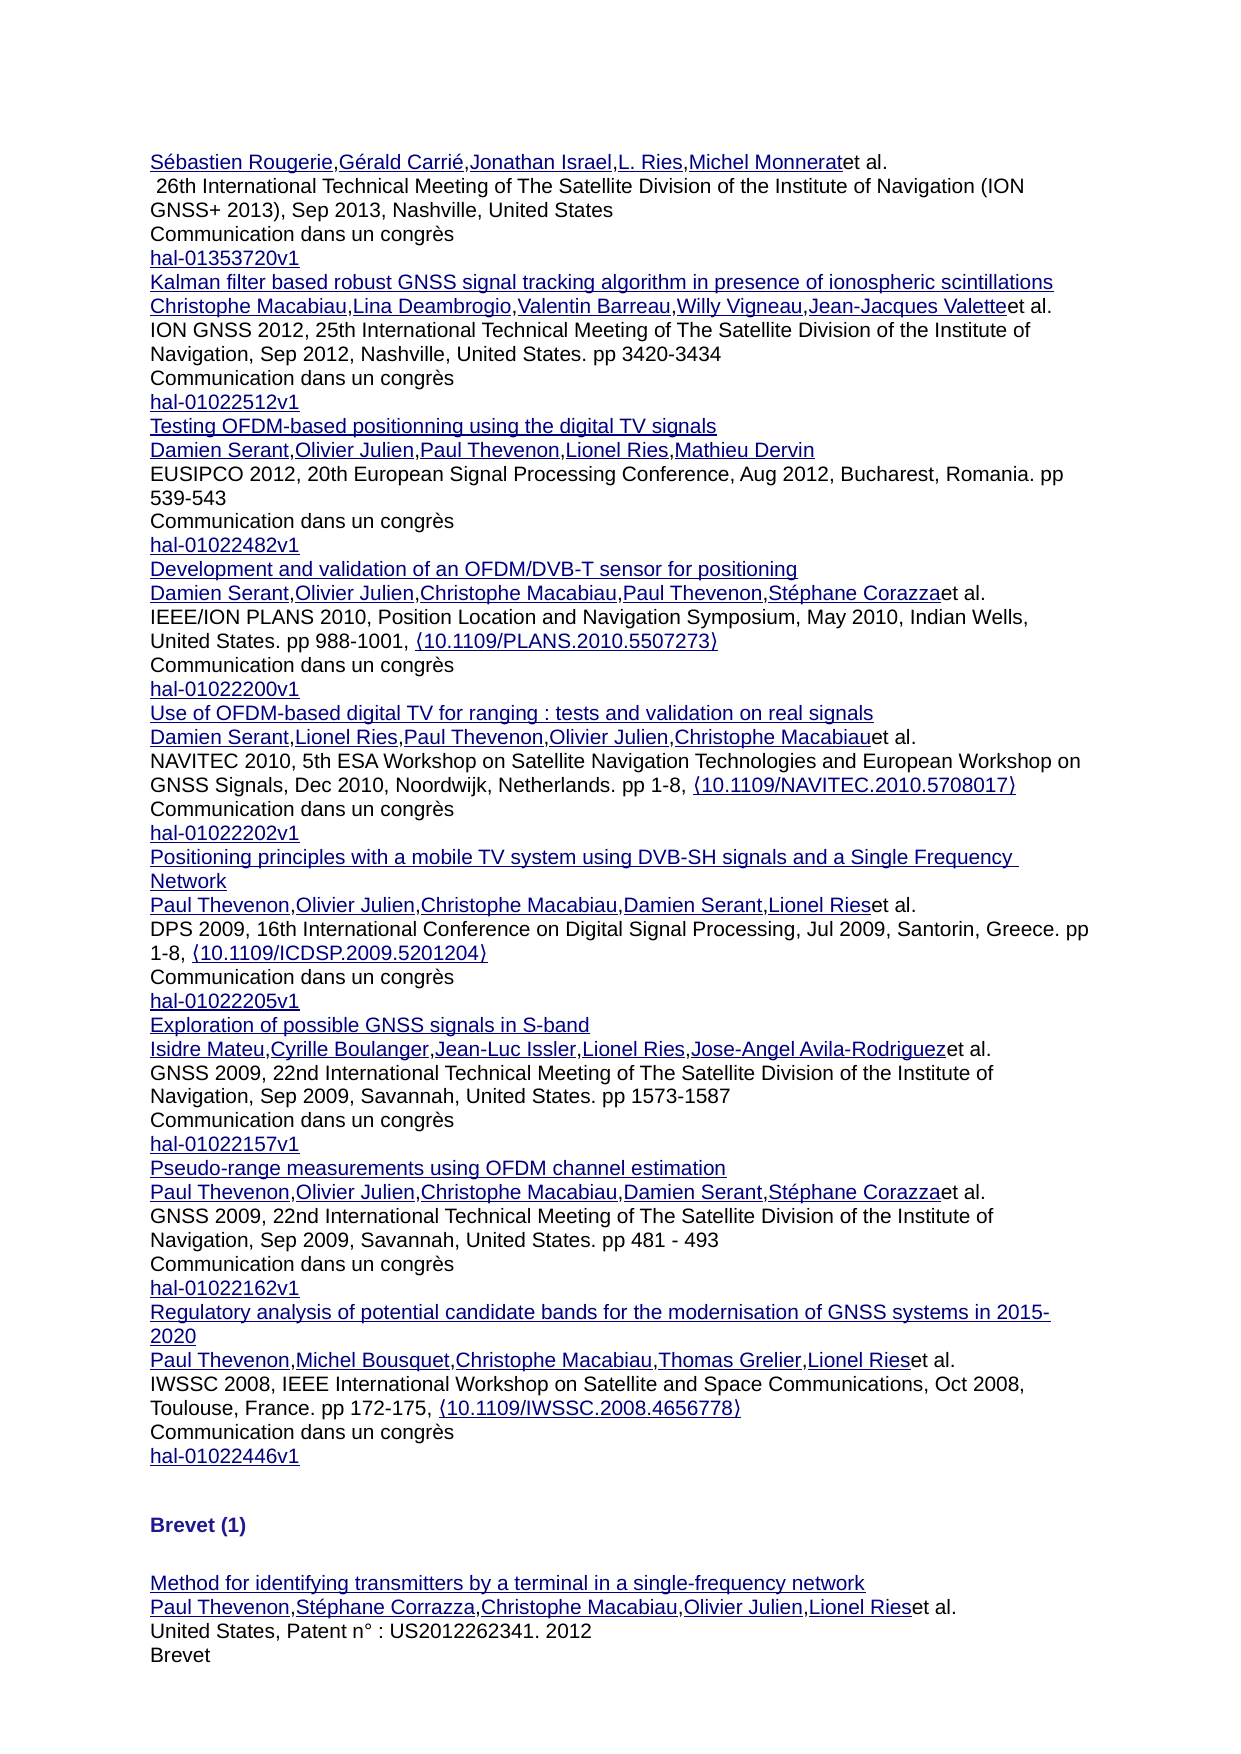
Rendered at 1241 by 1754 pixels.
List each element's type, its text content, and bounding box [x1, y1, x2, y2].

table_cell Regulatory analysis of potential candidate bands for the modernisation of GNSS systems in 2015-2020 Paul Thevenon,Michel Bousquet,Christophe Macabiau,Thomas Grelier,Lionel Rieset al. IWSSC 2008, IEEE International Workshop on Satellite and Space Communications, Oct 2008, Toulouse, France. pp 172-175, ⟨10.1109/IWSSC.2008.4656778⟩ Communication dans un congrès hal-01022446v1 [150, 1300, 1090, 1468]
subtitle Brevet (1) [150, 1512, 1090, 1536]
table_cell Use of OFDM-based digital TV for ranging : tests and validation on real signals Damien Serant,Lionel Ries,Paul Thevenon,Olivier Julien,Christophe Macabiauet al. NAVITEC 2010, 5th ESA Workshop on Satellite Navigation Technologies and European Workshop on GNSS Signals, Dec 2010, Noordwijk, Netherlands. pp 1-8, ⟨10.1109/NAVITEC.2010.5708017⟩ Communication dans un congrès hal-01022202v1 [150, 701, 1090, 845]
table_cell Kalman filter based robust GNSS signal tracking algorithm in presence of ionospheric scintillations Christophe Macabiau,Lina Deambrogio,Valentin Barreau,Willy Vigneau,Jean-Jacques Valetteet al. ION GNSS 2012, 25th International Technical Meeting of The Satellite Division of the Institute of Navigation, Sep 2012, Nashville, United States. pp 3420-3434 Communication dans un congrès hal-01022512v1 [150, 270, 1090, 413]
table_cell Exploration of possible GNSS signals in S-band Isidre Mateu,Cyrille Boulanger,Jean-Luc Issler,Lionel Ries,Jose-Angel Avila-Rodriguezet al. GNSS 2009, 22nd International Technical Meeting of The Satellite Division of the Institute of Navigation, Sep 2009, Savannah, United States. pp 1573-1587 Communication dans un congrès hal-01022157v1 [150, 1013, 1090, 1156]
table_cell Development and validation of an OFDM/DVB-T sensor for positioning Damien Serant,Olivier Julien,Christophe Macabiau,Paul Thevenon,Stéphane Corazzaet al. IEEE/ION PLANS 2010, Position Location and Navigation Symposium, May 2010, Indian Wells, United States. pp 988-1001, ⟨10.1109/PLANS.2010.5507273⟩ Communication dans un congrès hal-01022200v1 [150, 557, 1090, 701]
table_cell Positioning principles with a mobile TV system using DVB-SH signals and a Single Frequency Network Paul Thevenon,Olivier Julien,Christophe Macabiau,Damien Serant,Lionel Rieset al. DPS 2009, 16th International Conference on Digital Signal Processing, Jul 2009, Santorin, Greece. pp 1-8, ⟨10.1109/ICDSP.2009.5201204⟩ Communication dans un congrès hal-01022205v1 [150, 845, 1090, 1012]
table_cell Testing OFDM-based positionning using the digital TV signals Damien Serant,Olivier Julien,Paul Thevenon,Lionel Ries,Mathieu Dervin EUSIPCO 2012, 20th European Signal Processing Conference, Aug 2012, Bucharest, Romania. pp 539-543 Communication dans un congrès hal-01022482v1 [150, 414, 1090, 557]
table_header Method for identifying transmitters by a terminal in a single-frequency network Paul Thevenon,Stéphane Corrazza,Christophe Macabiau,Olivier Julien,Lionel Rieset al. United States, Patent n° : US2012262341. 2012 Brevet [150, 1571, 1090, 1667]
table_cell Pseudo-range measurements using OFDM channel estimation Paul Thevenon,Olivier Julien,Christophe Macabiau,Damien Serant,Stéphane Corazzaet al. GNSS 2009, 22nd International Technical Meeting of The Satellite Division of the Institute of Navigation, Sep 2009, Savannah, United States. pp 481 - 493 Communication dans un congrès hal-01022162v1 [150, 1156, 1090, 1300]
table_cell Sébastien Rougerie,Gérald Carrié,Jonathan Israel,L. Ries,Michel Monneratet al. 26th International Technical Meeting of The Satellite Division of the Institute of Navigation (ION GNSS+ 2013), Sep 2013, Nashville, United States Communication dans un congrès hal-01353720v1 [150, 150, 1090, 270]
